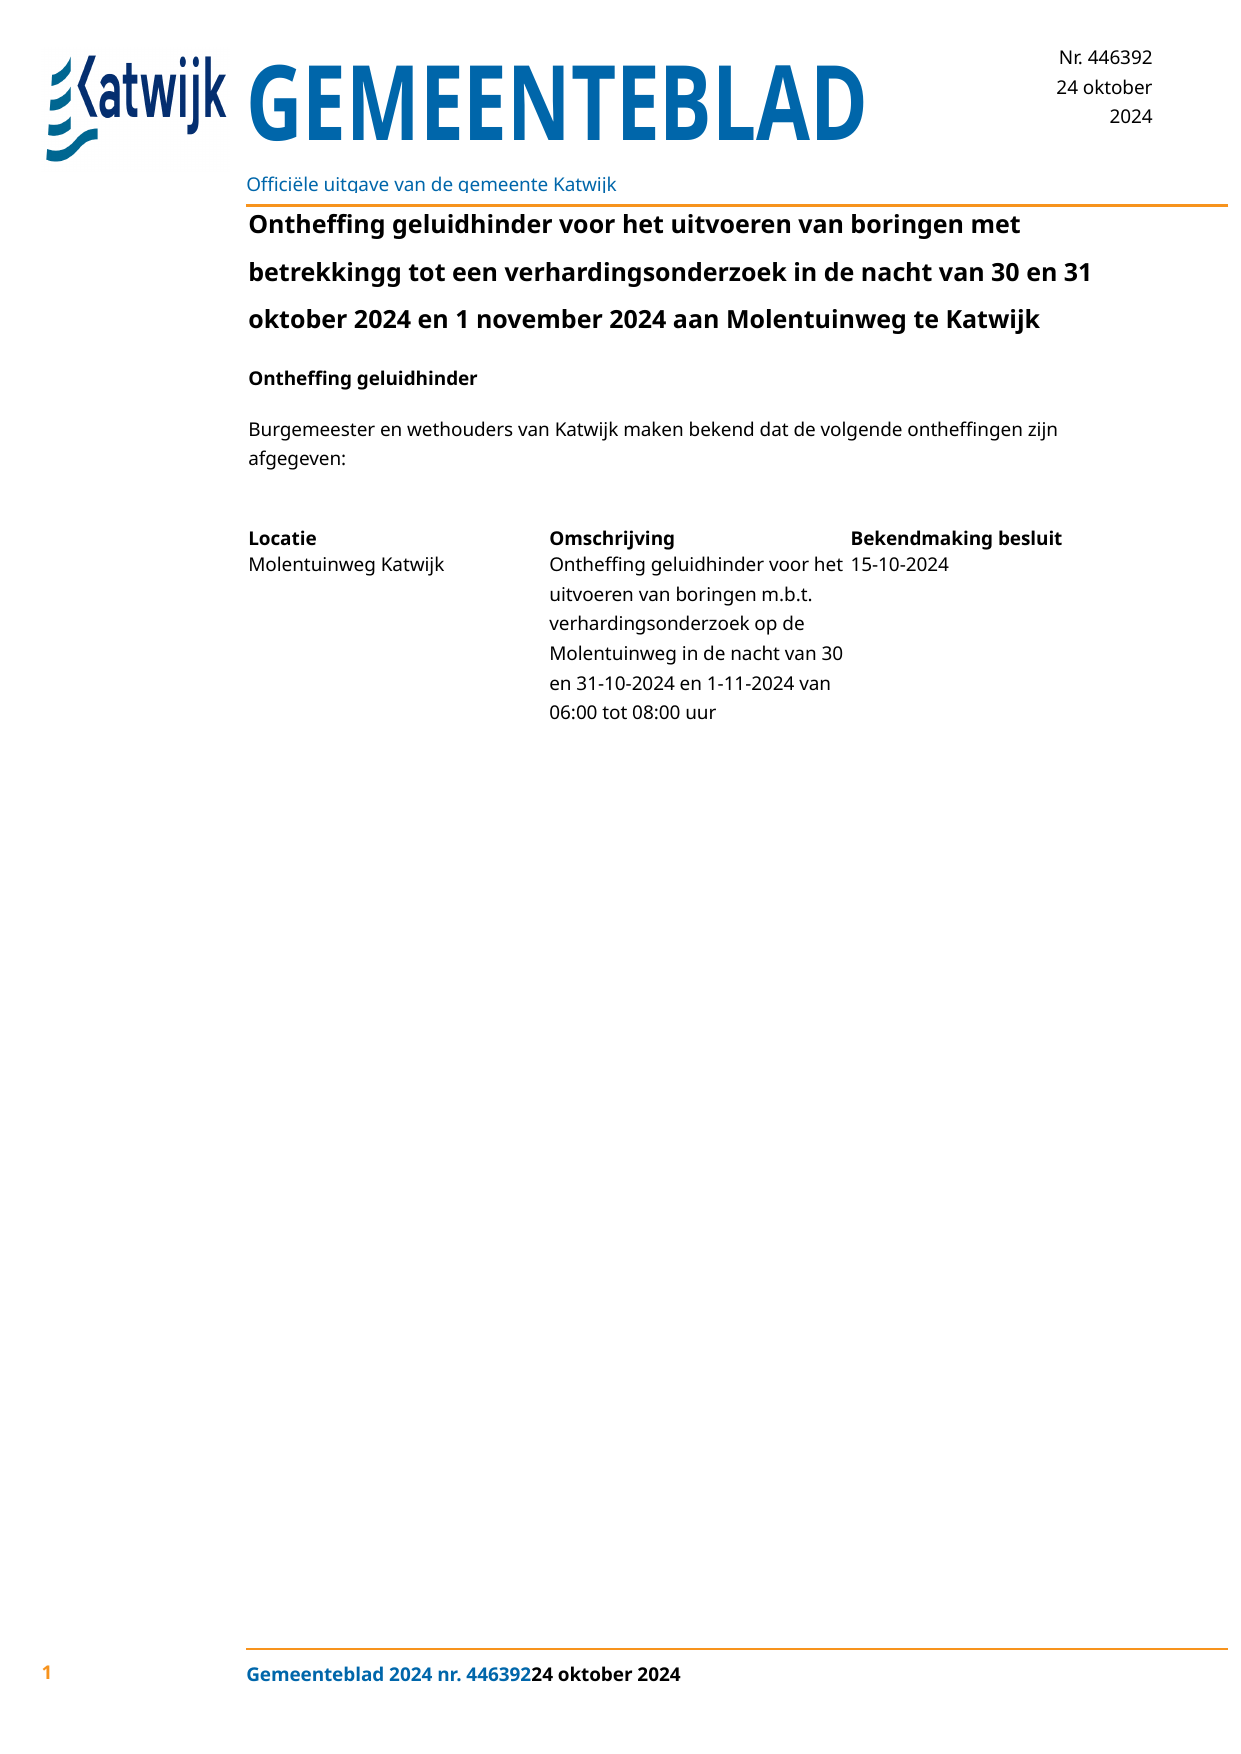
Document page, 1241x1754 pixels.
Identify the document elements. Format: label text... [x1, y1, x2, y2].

table_header Locatie [248, 526, 549, 551]
table_header Omschrijving [549, 526, 850, 551]
table_cell 15-10-2024 [850, 551, 1152, 725]
table_cell Ontheffing geluidhinder voor het uitvoeren van boringen m.b.t. verhardingsonderzoek op de Molentuinweg in de nacht van 30 en 31-10-2024 en 1-11-2024 van 06:00 tot 08:00 uur [549, 551, 850, 725]
table_cell Molentuinweg Katwijk [248, 551, 549, 725]
table_header Bekendmaking besluit [850, 526, 1152, 551]
text Ontheffing geluidhinder voor het uitvoeren van boringen met betrekkingg tot een verhardingsonderzoek in de nacht van 30 en 31 oktober 2024 en 1 november 2024 aan Molentuinweg te Katwijk [248, 207, 1152, 336]
text Burgemeester en wethouders van Katwijk maken bekend dat de volgende ontheffingen zijn afgegeven: [248, 416, 1152, 471]
picture [41, 47, 231, 172]
text Ontheffing geluidhinder [248, 366, 1152, 391]
